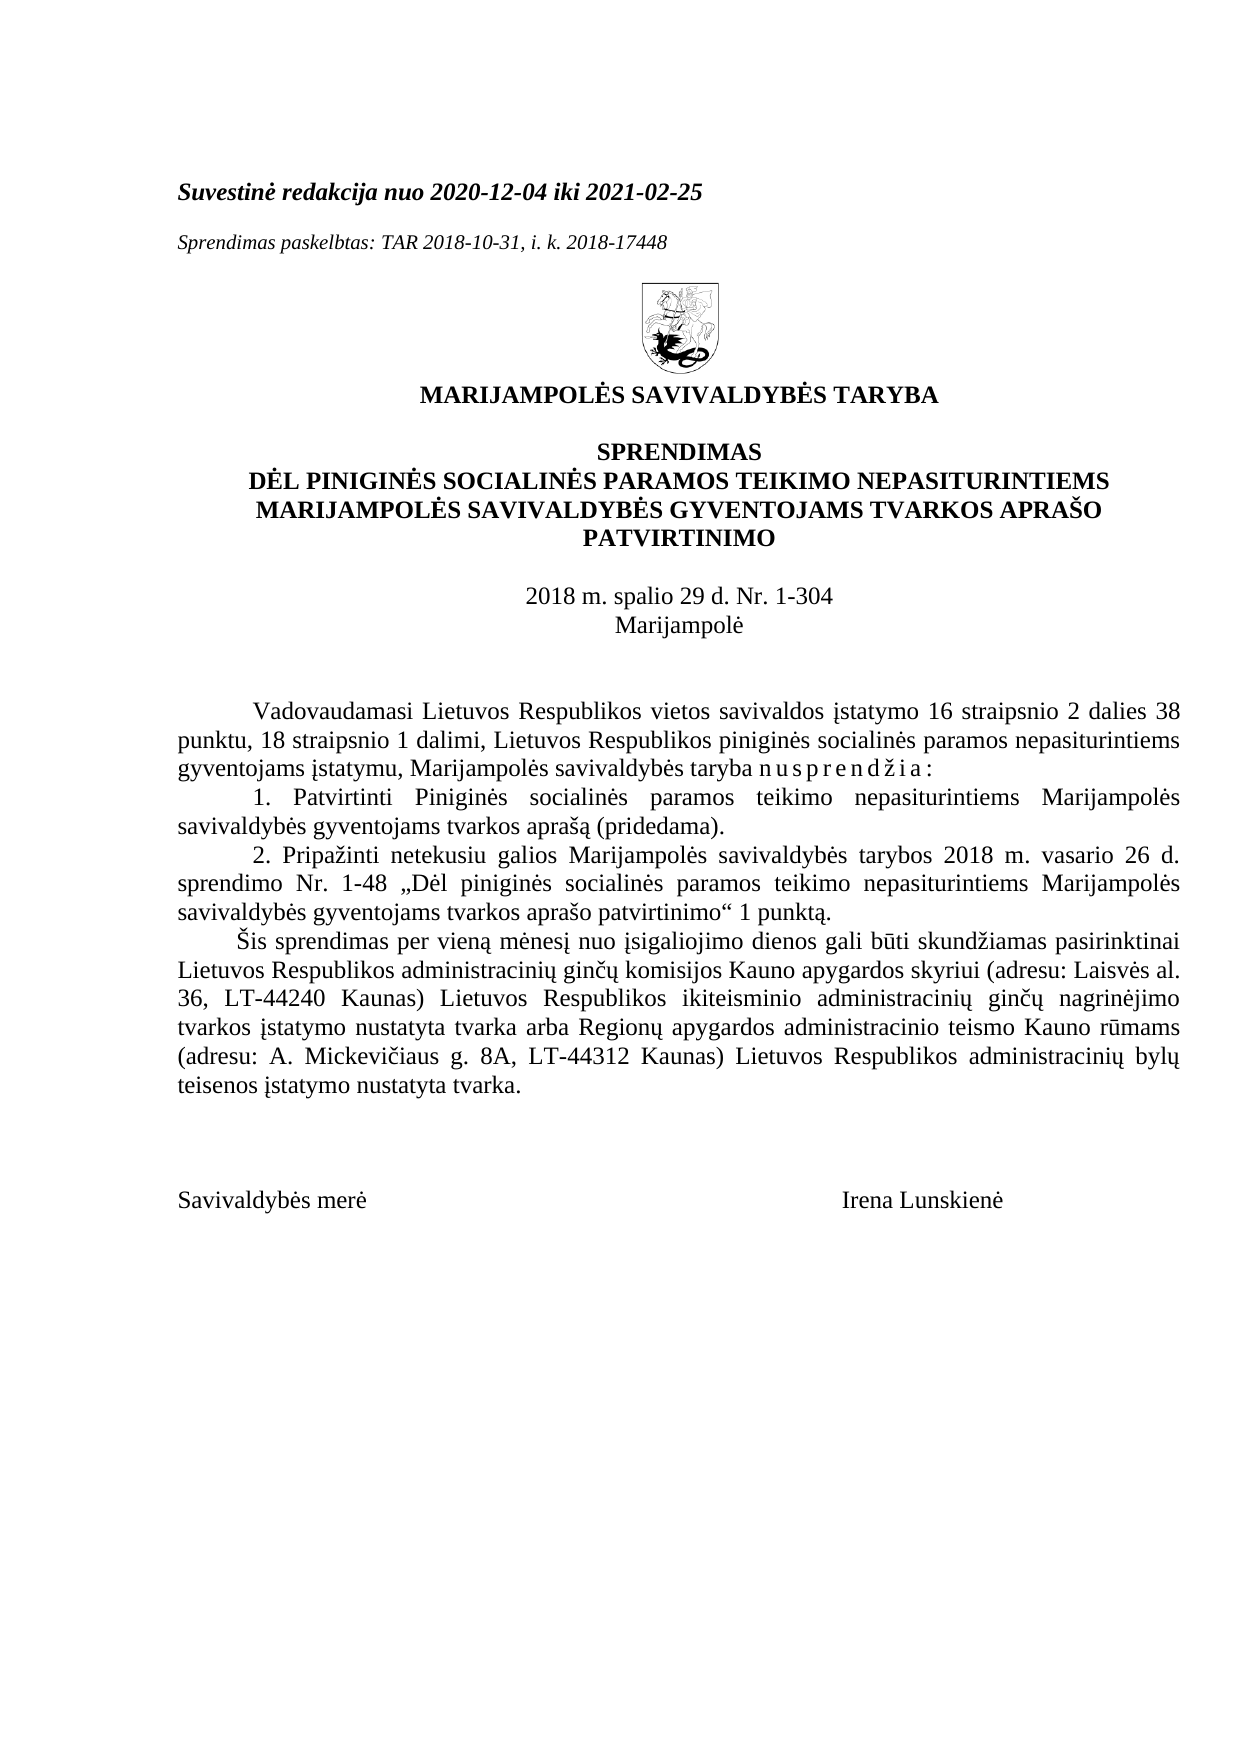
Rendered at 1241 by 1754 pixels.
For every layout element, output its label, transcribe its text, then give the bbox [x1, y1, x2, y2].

text Vadovaudamasi Lietuvos Respublikos vietos savivaldos įstatymo 16 straipsnio 2 dalies 38 punktu, 18 straipsnio 1 dalimi, Lietuvos Respublikos piniginės socialinės paramos nepasiturintiems gyventojams įstatymu, Marijampolės savivaldybės taryba nusprendžia: [177, 696, 1181, 782]
text Marijampolė [177, 610, 1181, 638]
text 2018 m. spalio 29 d. Nr. 1-304 [177, 581, 1181, 610]
text 2. Pripažinti netekusiu galios Marijampolės savivaldybės tarybos 2018 m. vasario 26 d. sprendimo Nr. 1-48 „Dėl piniginės socialinės paramos teikimo nepasiturintiems Marijampolės savivaldybės gyventojams tvarkos aprašo patvirtinimo“ 1 punktą. [177, 840, 1181, 926]
text Sprendimas paskelbtas: TAR 2018-10-31, i. k. 2018-17448 [177, 230, 1181, 254]
text SPRENDIMAS [177, 437, 1181, 466]
text Savivaldybės merė Irena Lunskienė [177, 1185, 1181, 1213]
text DĖL PINIGINĖS SOCIALINĖS PARAMOS TEIKIMO NEPASITURINTIEMS MARIJAMPOLĖS SAVIVALDYBĖS GYVENTOJAMS TVARKOS APRAŠO PATVIRTINIMO [177, 466, 1181, 552]
text Šis sprendimas per vieną mėnesį nuo įsigaliojimo dienos gali būti skundžiamas pasirinktinai Lietuvos Respublikos administracinių ginčų komisijos Kauno apygardos skyriui (adresu: Laisvės al. 36, LT-44240 Kaunas) Lietuvos Respublikos ikiteisminio administracinių ginčų nagrinėjimo tvarkos įstatymo nustatyta tvarka arba Regionų apygardos administracinio teismo Kauno rūmams (adresu: A. Mickevičiaus g. 8A, LT-44312 Kaunas) Lietuvos Respublikos administracinių bylų teisenos įstatymo nustatyta tvarka. [177, 926, 1181, 1098]
text MARIJAMPOLĖS SAVIVALDYBĖS TARYBA [177, 380, 1181, 408]
text Suvestinė redakcija nuo 2020-12-04 iki 2021-02-25 [177, 177, 1181, 206]
text 1. Patvirtinti Piniginės socialinės paramos teikimo nepasiturintiems Marijampolės savivaldybės gyventojams tvarkos aprašą (pridedama). [177, 782, 1181, 840]
